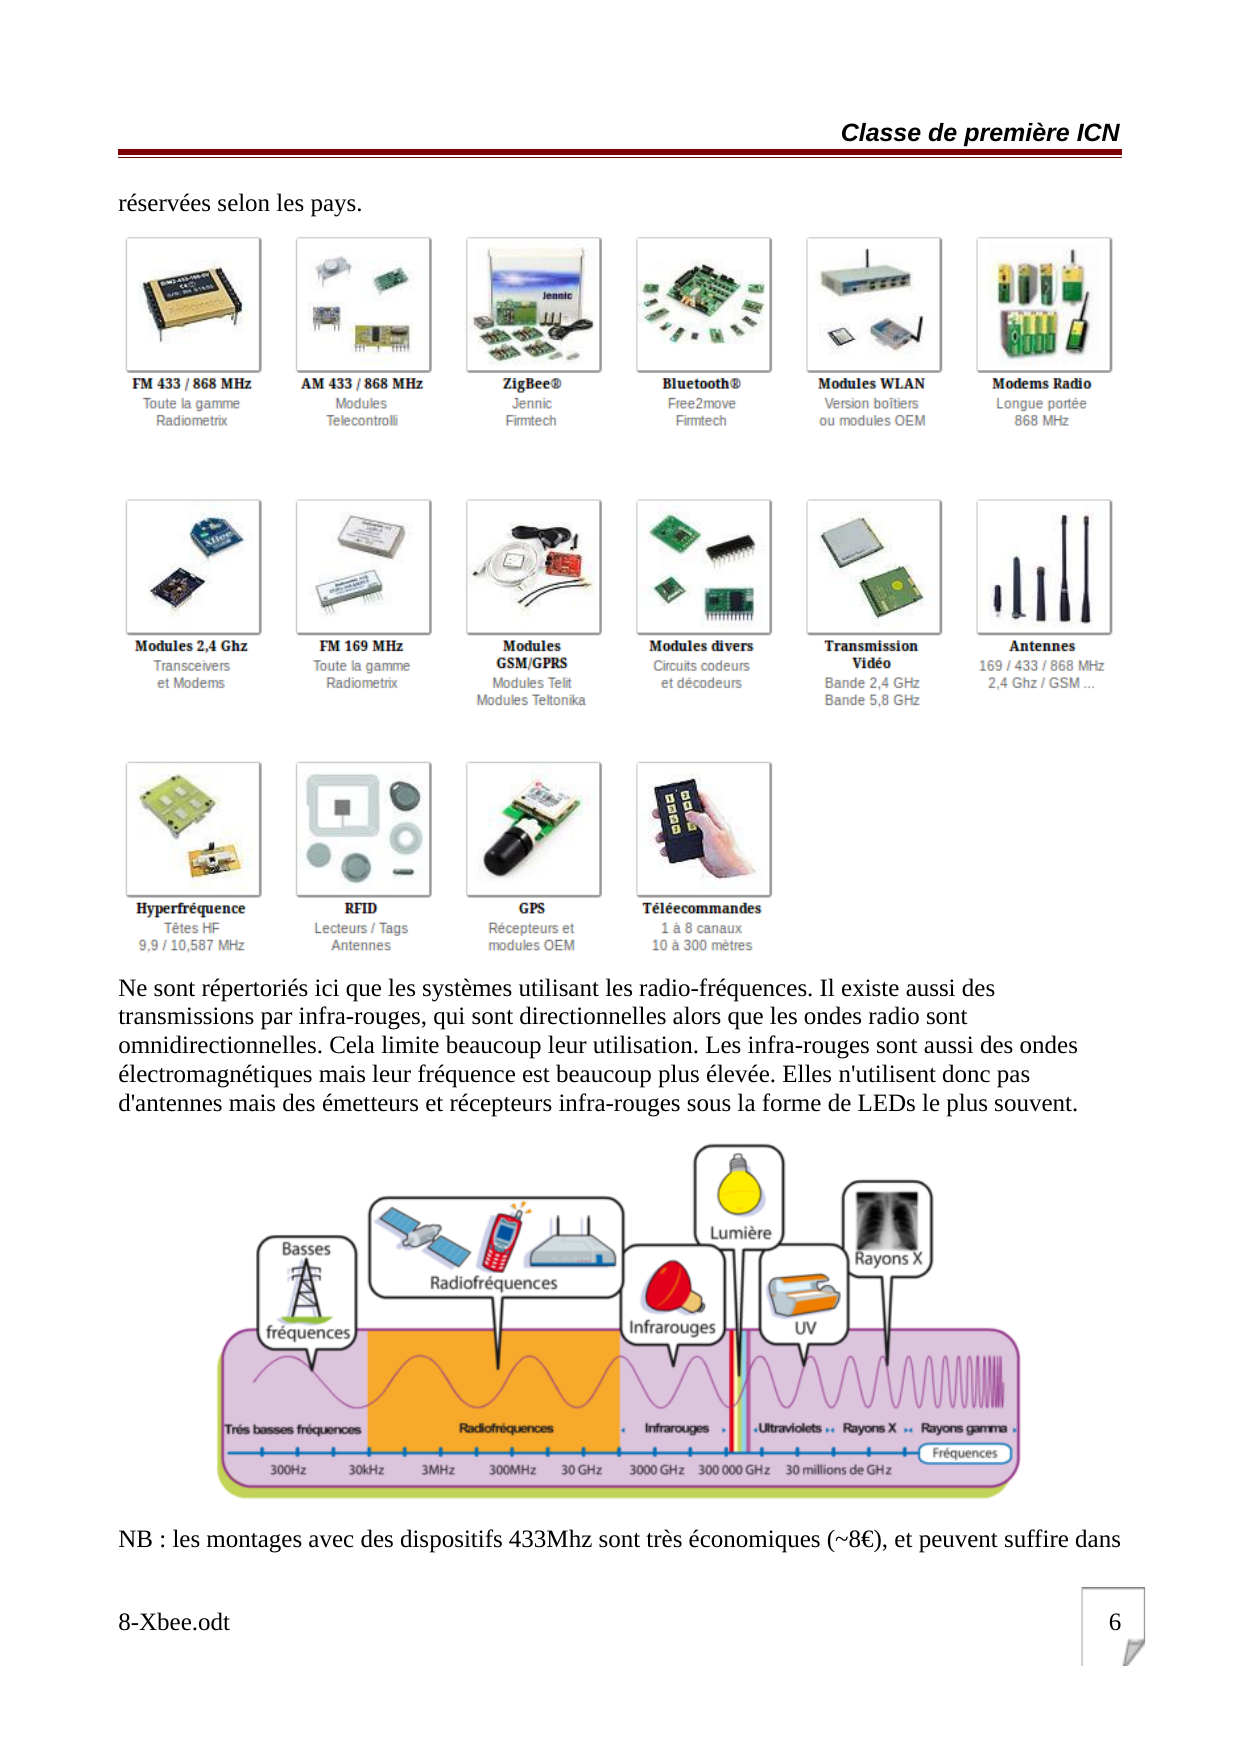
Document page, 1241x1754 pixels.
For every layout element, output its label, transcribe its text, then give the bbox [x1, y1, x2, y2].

text réservées selon les pays. [118, 188, 1122, 217]
text Ne sont répertoriés ici que les systèmes utilisant les radio-fréquences. Il existe aussi des transmissions par infra-rouges, qui sont directionnelles alors que les ondes radio sont omnidirectionnelles. Cela limite beaucoup leur utilisation. Les infra-rouges sont aussi des ondes électromagnétiques mais leur fréquence est beaucoup plus élevée. Elles n'utilisent donc pas d'antennes mais des émetteurs et récepteurs infra-rouges sous la forme de LEDs le plus souvent. [118, 973, 1122, 1116]
picture [118, 228, 1123, 961]
picture [204, 1128, 1037, 1512]
text NB : les montages avec des dispositifs 433Mhz sont très économiques (~8€), et peuvent suffire dans [118, 1524, 1122, 1552]
